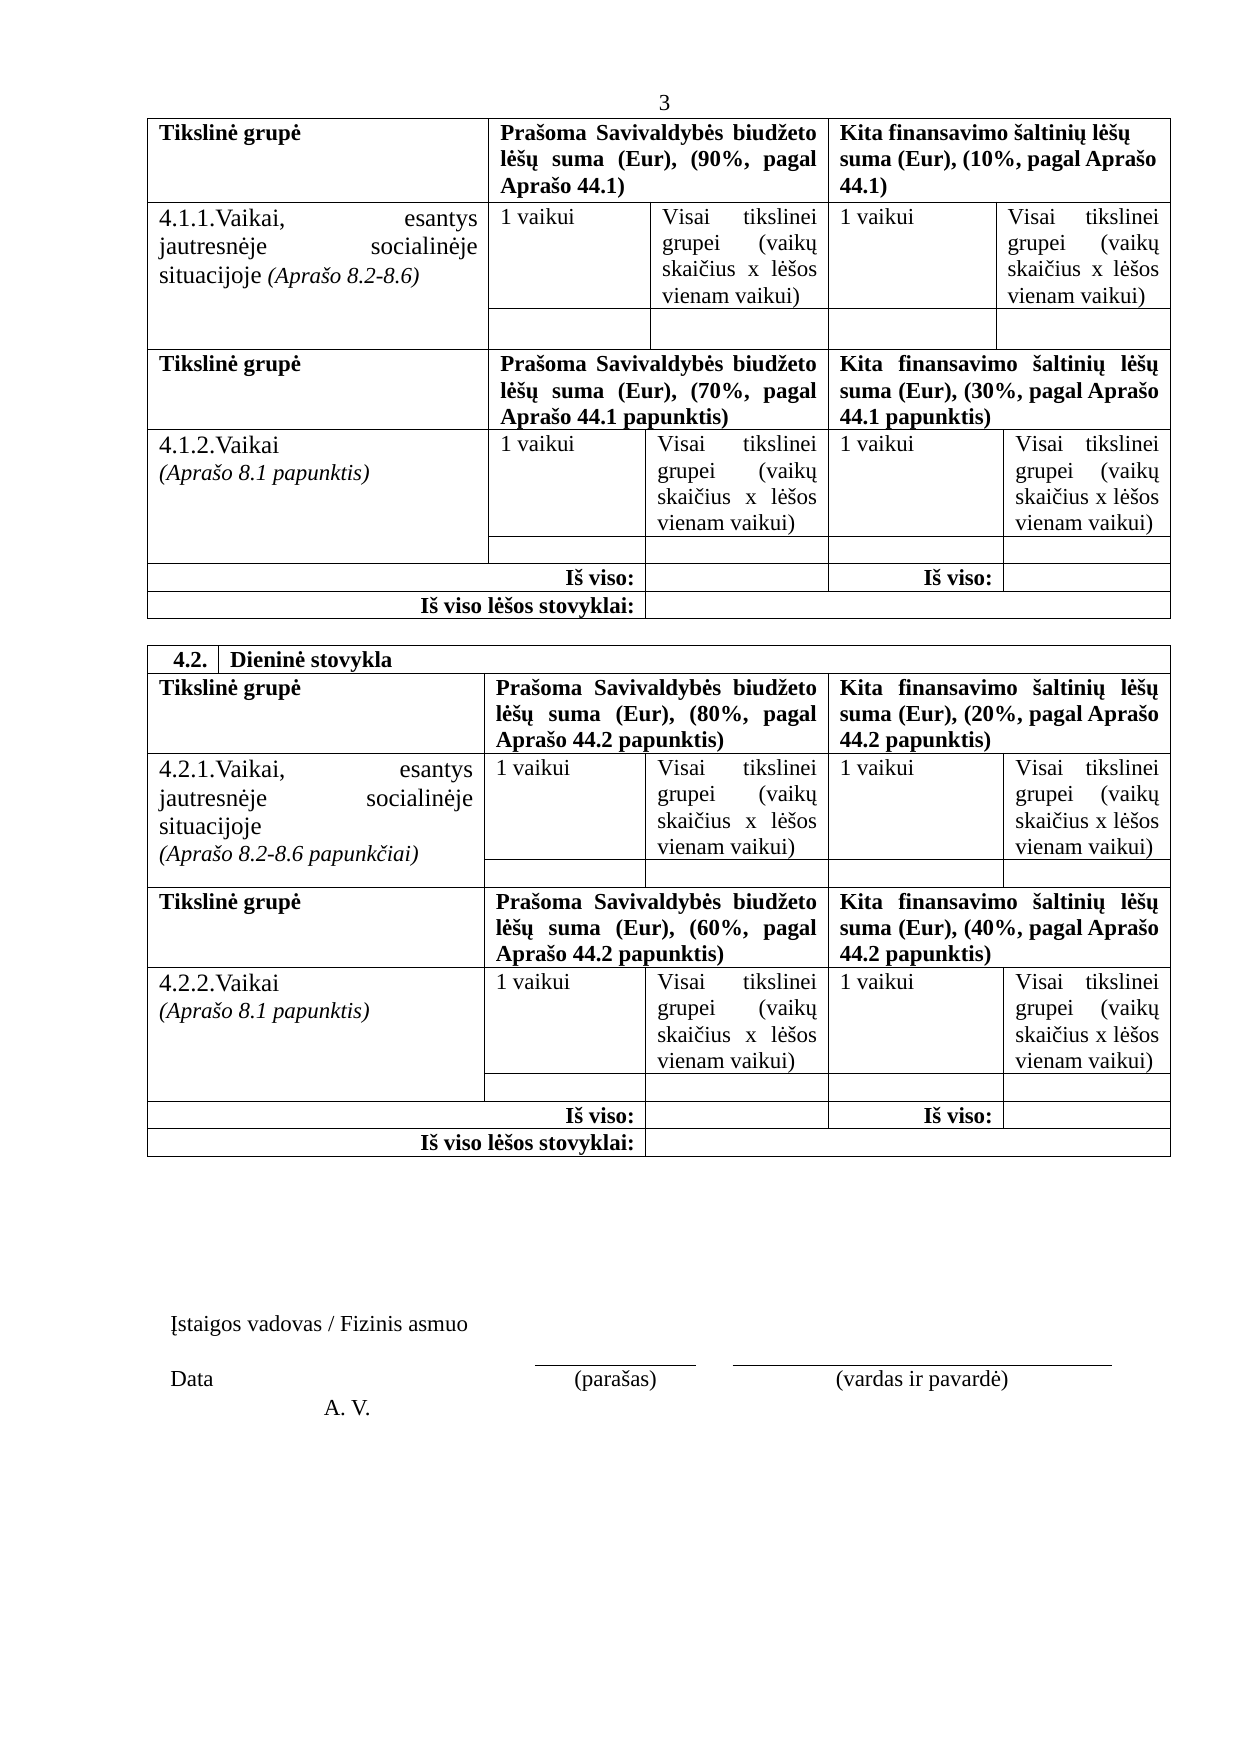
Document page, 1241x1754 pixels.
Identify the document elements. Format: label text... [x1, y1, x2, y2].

table_cell [148, 619, 646, 645]
table_cell Tikslinė grupė [148, 674, 484, 753]
table_cell Visai tikslinei grupei (vaikų skaičius x lėšos vienam vaikui) [1004, 430, 1170, 536]
table_cell [997, 309, 1170, 349]
table_cell [485, 860, 645, 887]
table_header [696, 1231, 732, 1336]
table_cell [646, 1074, 828, 1101]
table_cell [696, 1394, 732, 1422]
table_cell [733, 1394, 1112, 1422]
table_cell [696, 1365, 732, 1393]
table_cell Visai tikslinei grupei (vaikų skaičius x lėšos vienam vaikui) [1004, 968, 1170, 1073]
table_cell 1 vaikui [485, 754, 645, 859]
table_header [535, 1231, 696, 1336]
table_cell Prašoma Savivaldybės biudžeto lėšų suma (Eur), (80%, pagal Aprašo 44.2 papunktis) [485, 674, 828, 753]
table_header [733, 1231, 1112, 1336]
table_cell 1 vaikui [489, 203, 650, 308]
table_cell [651, 309, 828, 349]
table_cell [1004, 1074, 1170, 1101]
table_cell [535, 1394, 696, 1422]
table_cell [1004, 1102, 1170, 1128]
table_cell Prašoma Savivaldybės biudžeto lėšų suma (Eur), (90%, pagal Aprašo 44.1) [489, 119, 828, 202]
table_cell 4.2. [148, 646, 218, 673]
table_cell Tikslinė grupė [148, 119, 488, 202]
table_cell [829, 309, 996, 349]
table_cell 4.1.2.Vaikai (Aprašo 8.1 papunktis) [148, 430, 488, 563]
table_cell [489, 309, 650, 349]
table_cell Dieninė stovykla [219, 646, 1170, 673]
table_cell [1004, 564, 1170, 591]
table_cell Visai tikslinei grupei (vaikų skaičius x lėšos vienam vaikui) [646, 968, 828, 1073]
table_cell [829, 537, 1003, 563]
table_cell A. V. [159, 1394, 535, 1422]
table_cell [159, 1336, 535, 1364]
table_cell 1 vaikui [829, 754, 1003, 859]
table_cell Kita finansavimo šaltinių lėšų suma (Eur), (20%, pagal Aprašo 44.2 papunktis) [829, 674, 1170, 753]
table_cell [829, 1074, 1003, 1101]
table_cell (vardas ir pavardė) [733, 1366, 1112, 1393]
table_cell Iš viso lėšos stovyklai: [148, 1129, 645, 1156]
table_cell Visai tikslinei grupei (vaikų skaičius x lėšos vienam vaikui) [646, 754, 828, 859]
table_cell Tikslinė grupė [148, 888, 484, 967]
table_cell [646, 564, 828, 591]
table_cell Visai tikslinei grupei (vaikų skaičius x lėšos vienam vaikui) [651, 203, 828, 308]
table_cell Prašoma Savivaldybės biudžeto lėšų suma (Eur), (70%, pagal Aprašo 44.1 papunktis) [489, 350, 828, 429]
table_cell Prašoma Savivaldybės biudžeto lėšų suma (Eur), (60%, pagal Aprašo 44.2 papunktis) [485, 888, 828, 967]
table_cell [489, 537, 645, 563]
table_cell [696, 1336, 732, 1364]
table_cell 4.1.1.Vaikai, esantys jautresnėje socialinėje situacijoje (Aprašo 8.2-8.6) [148, 203, 488, 349]
table_cell [646, 1129, 1170, 1156]
table_cell [733, 1336, 1112, 1364]
table_cell Kita finansavimo šaltinių lėšų suma (Eur), (40%, pagal Aprašo 44.2 papunktis) [829, 888, 1170, 967]
table_cell Tikslinė grupė [148, 350, 488, 429]
table_cell 4.2.2.Vaikai (Aprašo 8.1 papunktis) [148, 968, 484, 1101]
table_cell Iš viso lėšos stovyklai: [148, 592, 645, 618]
table_cell [646, 592, 1170, 618]
table_cell 1 vaikui [489, 430, 645, 536]
table_header Įstaigos vadovas / Fizinis asmuo [159, 1231, 535, 1336]
table_cell Kita finansavimo šaltinių lėšų suma (Eur), (10%, pagal Aprašo 44.1) [829, 119, 1170, 202]
table_cell 1 vaikui [829, 968, 1003, 1073]
table_cell 1 vaikui [485, 968, 645, 1073]
table_cell [535, 1336, 696, 1364]
table_cell [485, 1074, 645, 1101]
table_cell Iš viso: [148, 564, 645, 591]
table_cell 1 vaikui [829, 430, 1003, 536]
table_cell Iš viso: [829, 1102, 1003, 1128]
table_cell (parašas) [535, 1366, 696, 1393]
table_cell [1004, 537, 1170, 563]
table_cell Visai tikslinei grupei (vaikų skaičius x lėšos vienam vaikui) [1004, 754, 1170, 859]
table_cell Kita finansavimo šaltinių lėšų suma (Eur), (30%, pagal Aprašo 44.1 papunktis) [829, 350, 1170, 429]
table_cell 1 vaikui [829, 203, 996, 308]
table_cell [1004, 860, 1170, 887]
table_cell 4.2.1.Vaikai, esantys jautresnėje socialinėje situacijoje (Aprašo 8.2-8.6 papunkčiai) [148, 754, 484, 887]
table_cell [646, 1102, 828, 1128]
table_cell Visai tikslinei grupei (vaikų skaičius x lėšos vienam vaikui) [997, 203, 1170, 308]
table_cell Visai tikslinei grupei (vaikų skaičius x lėšos vienam vaikui) [646, 430, 828, 536]
table_cell [646, 619, 1170, 645]
table_cell [646, 537, 828, 563]
table_cell Iš viso: [829, 564, 1003, 591]
table_cell Iš viso: [148, 1102, 645, 1128]
table_cell [829, 860, 1003, 887]
table_cell Data [159, 1365, 535, 1393]
table_cell [646, 860, 828, 887]
